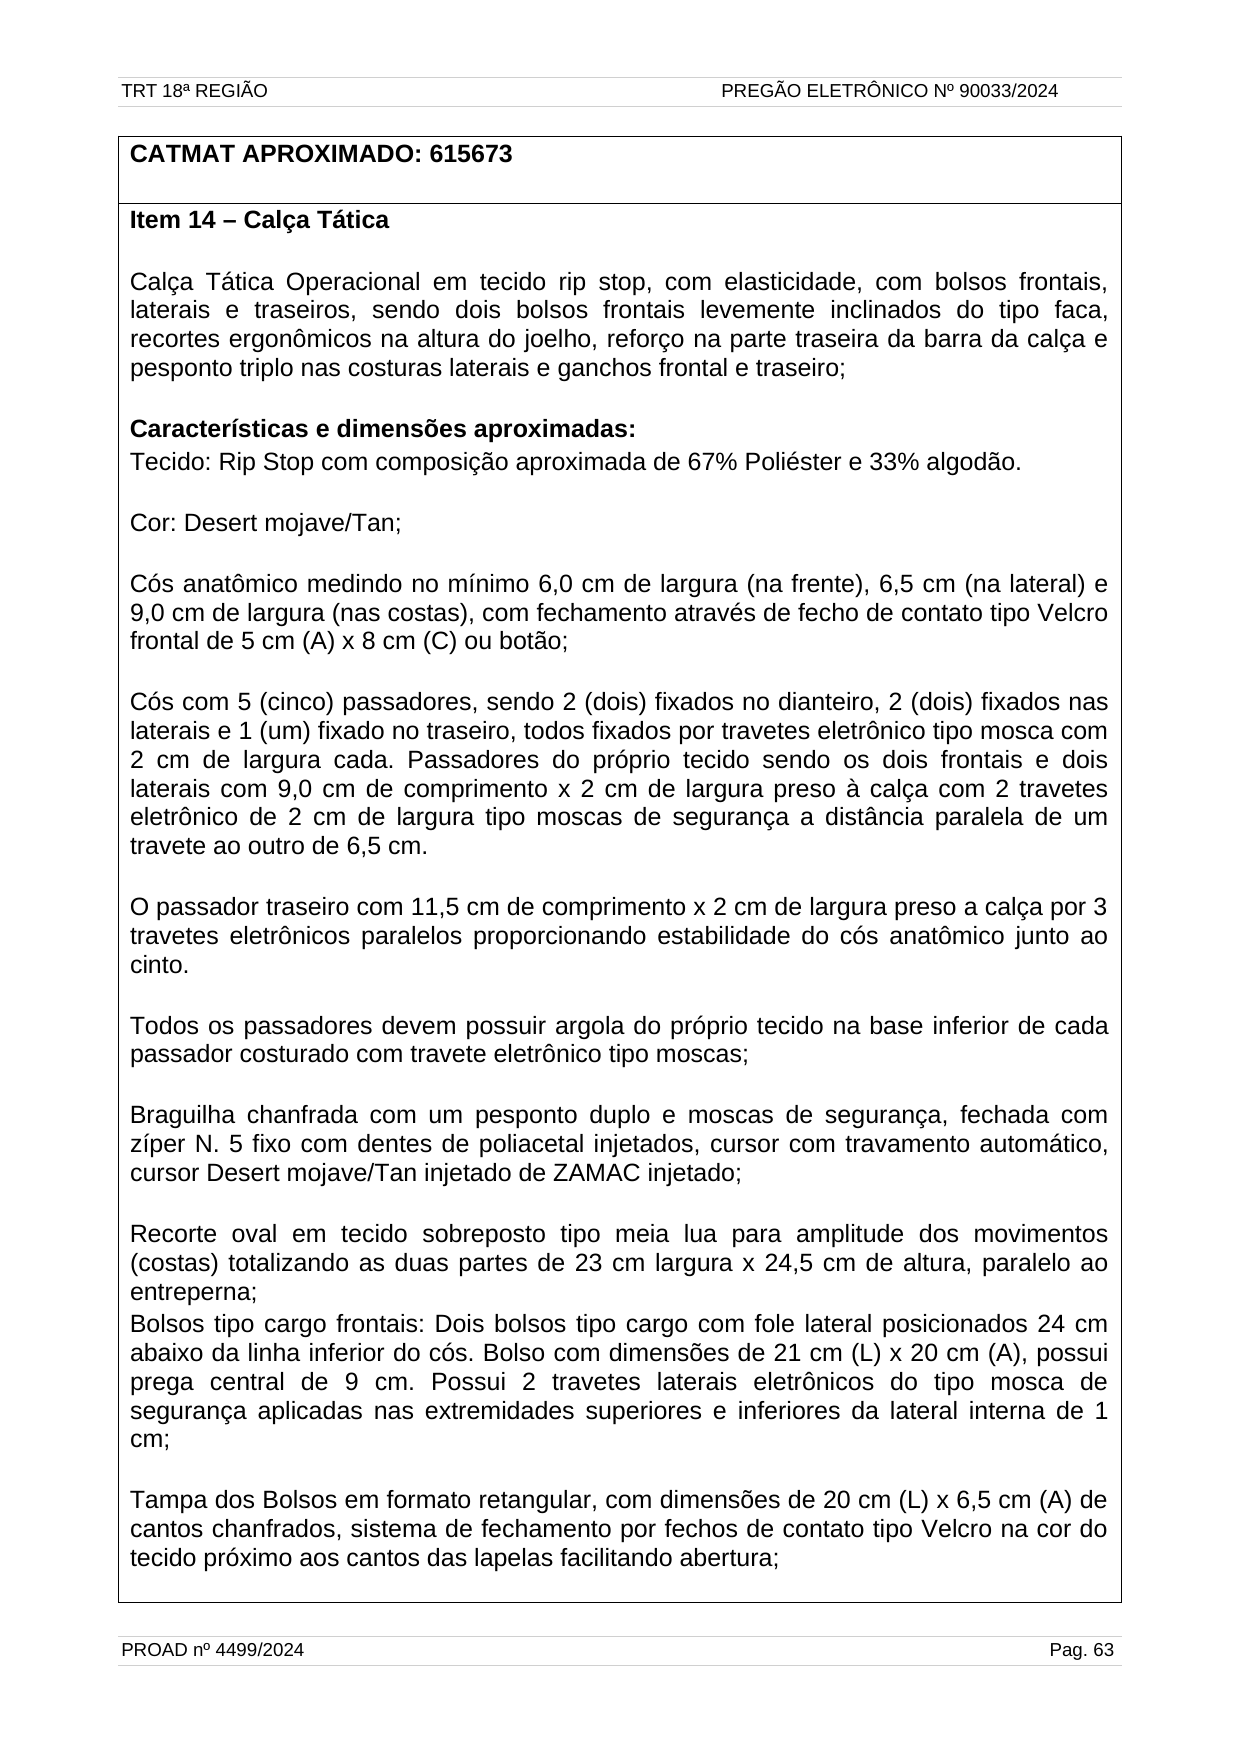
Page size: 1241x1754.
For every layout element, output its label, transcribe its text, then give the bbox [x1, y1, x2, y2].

table_cell CATMAT APROXIMADO: 615673 [119, 137, 1121, 202]
table_cell Item 14 – Calça Tática Calça Tática Operacional em tecido rip stop, com elasticidade, com bolsos frontais, laterais e traseiros, sendo dois bolsos frontais levemente inclinados do tipo faca, recortes ergonômicos na altura do joelho, reforço na parte traseira da barra da calça e pesponto triplo nas costuras laterais e ganchos frontal e traseiro; Características e dimensões aproximadas: Tecido: Rip Stop com composição aproximada de 67% Poliéster e 33% algodão. Cor: Desert mojave/Tan; Cós anatômico medindo no mínimo 6,0 cm de largura (na frente), 6,5 cm (na lateral) e 9,0 cm de largura (nas costas), com fechamento através de fecho de contato tipo Velcro frontal de 5 cm (A) x 8 cm (C) ou botão; Cós com 5 (cinco) passadores, sendo 2 (dois) fixados no dianteiro, 2 (dois) fixados nas laterais e 1 (um) fixado no traseiro, todos fixados por travetes eletrônico tipo mosca com 2 cm de largura cada. Passadores do próprio tecido sendo os dois frontais e dois laterais com 9,0 cm de comprimento x 2 cm de largura preso à calça com 2 travetes eletrônico de 2 cm de largura tipo moscas de segurança a distância paralela de um travete ao outro de 6,5 cm. O passador traseiro com 11,5 cm de comprimento x 2 cm de largura preso a calça por 3 travetes eletrônicos paralelos proporcionando estabilidade do cós anatômico junto ao cinto. Todos os passadores devem possuir argola do próprio tecido na base inferior de cada passador costurado com travete eletrônico tipo moscas; Braguilha chanfrada com um pesponto duplo e moscas de segurança, fechada com zíper N. 5 fixo com dentes de poliacetal injetados, cursor com travamento automático, cursor Desert mojave/Tan injetado de ZAMAC injetado; Recorte oval em tecido sobreposto tipo meia lua para amplitude dos movimentos (costas) totalizando as duas partes de 23 cm largura x 24,5 cm de altura, paralelo ao entreperna; Bolsos tipo cargo frontais: Dois bolsos tipo cargo com fole lateral posicionados 24 cm abaixo da linha inferior do cós. Bolso com dimensões de 21 cm (L) x 20 cm (A), possui prega central de 9 cm. Possui 2 travetes laterais eletrônicos do tipo mosca de segurança aplicadas nas extremidades superiores e inferiores da lateral interna de 1 cm; Tampa dos Bolsos em formato retangular, com dimensões de 20 cm (L) x 6,5 cm (A) de cantos chanfrados, sistema de fechamento por fechos de contato tipo Velcro na cor do tecido próximo aos cantos das lapelas facilitando abertura; [119, 204, 1121, 1602]
